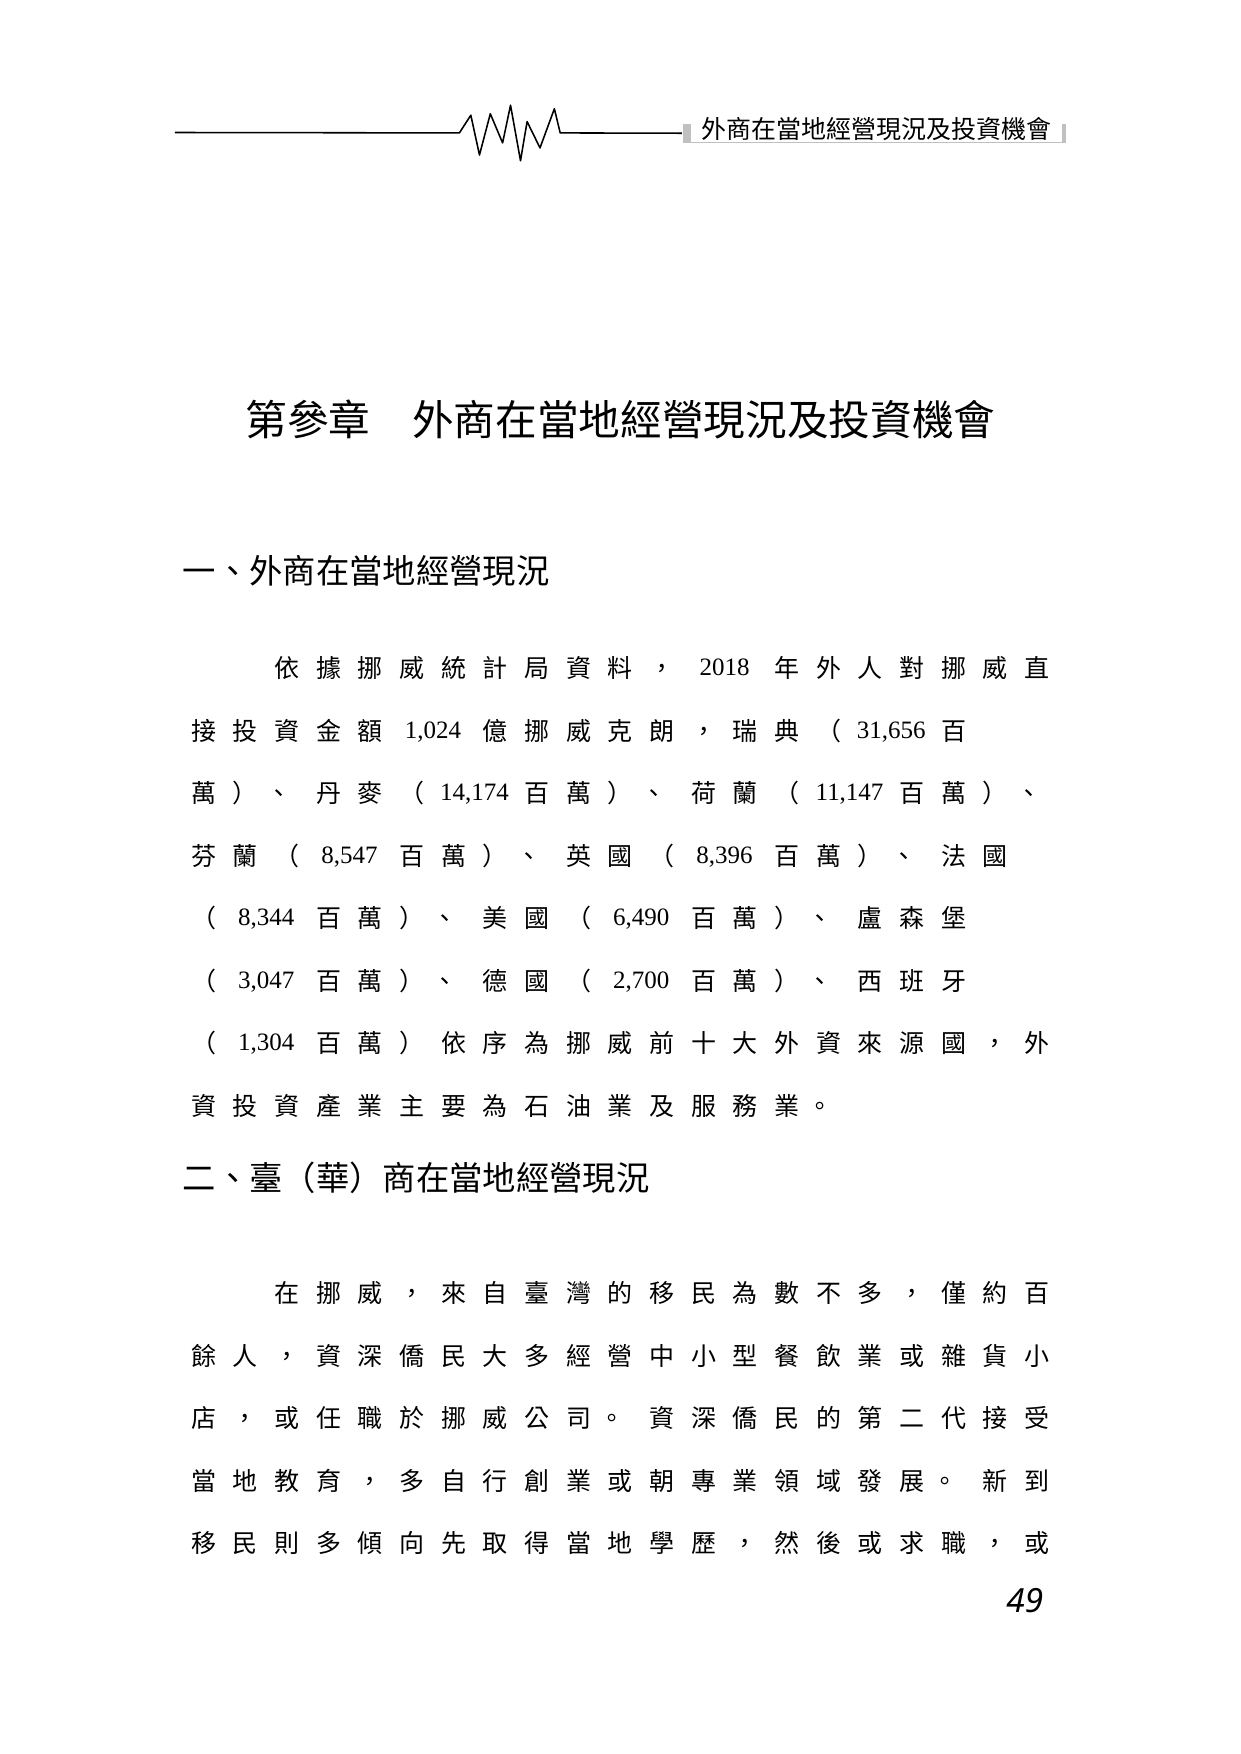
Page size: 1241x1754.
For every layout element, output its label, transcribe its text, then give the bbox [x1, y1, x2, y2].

text 第參章 外商在當地經營現況及投資機會 [183, 375, 1058, 438]
text 二、臺（華）商在當地經營現況 [183, 1152, 1058, 1200]
text 在挪威，來自臺灣的移民為數不多，僅約百餘人，資深僑民大多經營中小型餐飲業或雜貨小店，或任職於挪威公司。資深僑民的第二代接受當地教育，多自行創業或朝專業領域發展。新到移民則多傾向先取得當地學歷，然後或求職，或 [183, 1250, 1058, 1563]
text 依據挪威統計局資料，2018年外人對挪威直接投資金額1,024億挪威克朗，瑞典（31,656百萬）、丹麥（14,174百萬）、荷蘭（11,147百萬）、芬蘭（8,547百萬）、英國（8,396百萬）、法國（8,344百萬）、美國（6,490百萬）、盧森堡（3,047百萬）、德國（2,700百萬）、西班牙（1,304百萬）依序為挪威前十大外資來源國，外資投資產業主要為石油業及服務業。 [183, 625, 1058, 1125]
text 一、外商在當地經營現況 [183, 545, 1058, 593]
